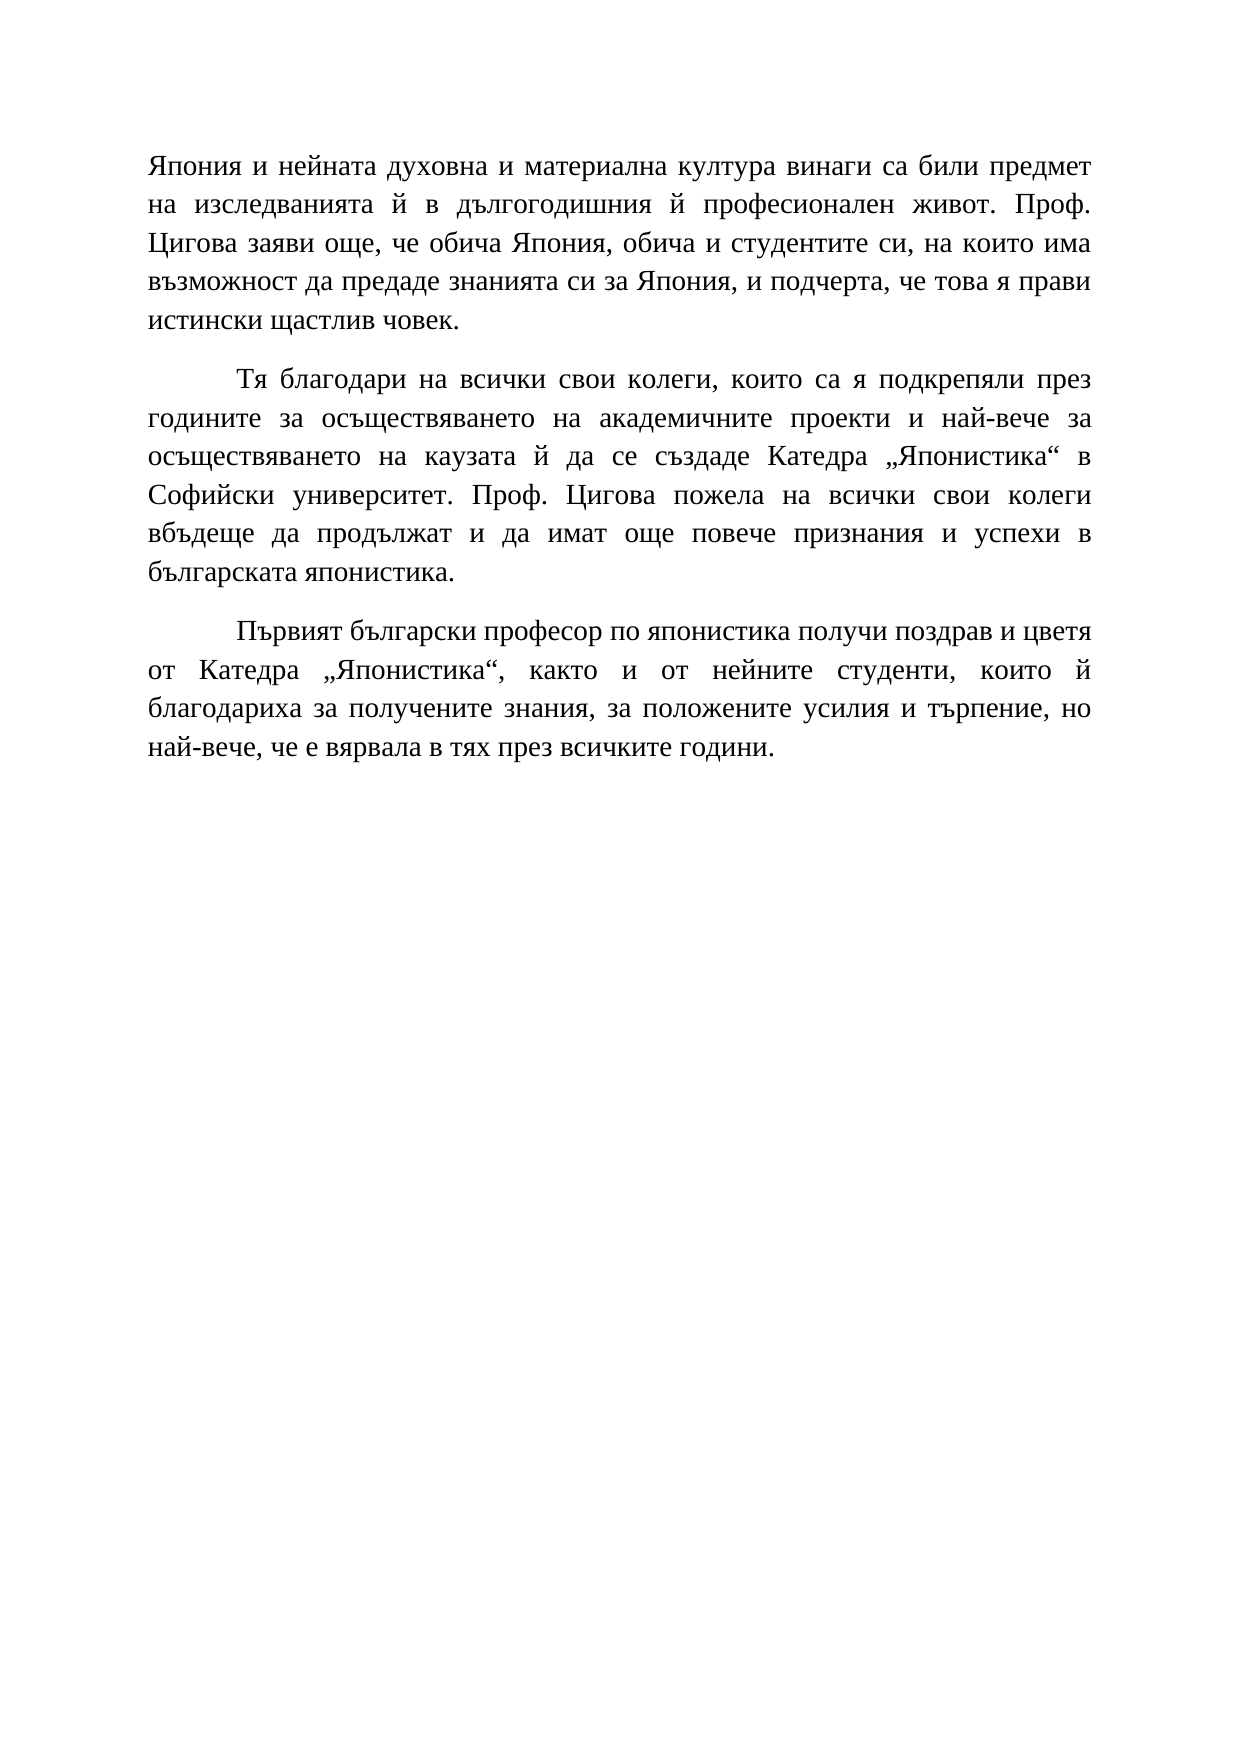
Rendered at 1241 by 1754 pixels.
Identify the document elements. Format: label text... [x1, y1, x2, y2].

text Първият български професор по японистика получи поздрав и цветя от Катедра „Японистика“, както и от нейните студенти, които й благодариха за получените знания, за положените усилия и търпение, но най-вече, че е вярвала в тях през всичките години. [148, 613, 1093, 762]
text Япония и нейната духовна и материална култура винаги са били предмет на изследванията й в дългогодишния й професионален живот. Проф. Цигова заяви още, че обича Япония, обича и студентите си, на които има възможност да предаде знанията си за Япония, и подчерта, че това я прави истински щастлив човек. [148, 148, 1093, 335]
text Тя благодари на всички свои колеги, които са я подкрепяли през годините за осъществяването на академичните проекти и най-вече за осъществяването на каузата й да се създаде Катедра „Японистика“ в Софийски университет. Проф. Цигова пожела на всички свои колеги вбъдеще да продължат и да имат още повече признания и успехи в българската японистика. [148, 361, 1093, 587]
